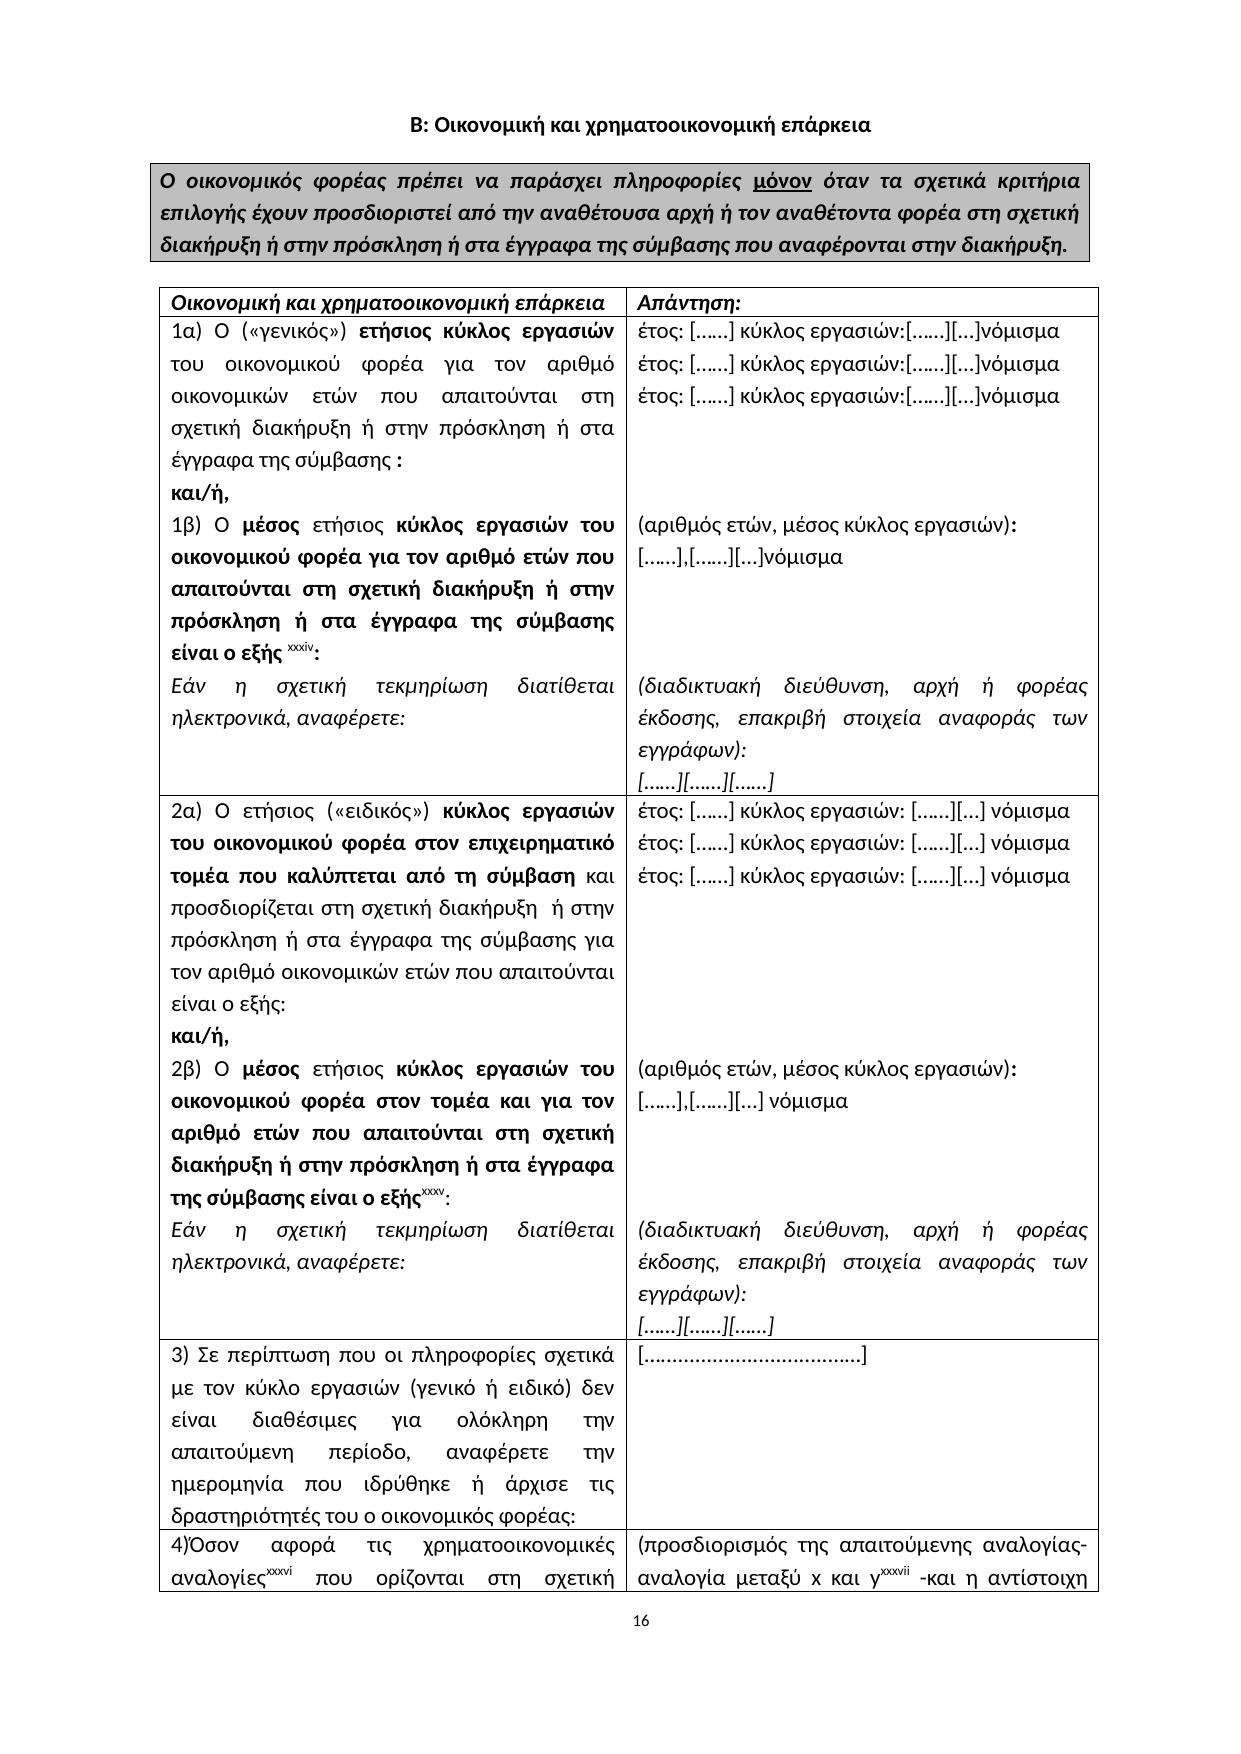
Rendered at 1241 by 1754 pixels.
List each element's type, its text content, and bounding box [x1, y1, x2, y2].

table_cell έτος: [……] κύκλος εργασιών: [……][…] νόμισμα έτος: [……] κύκλος εργασιών: [……][…] νόμισμα έτος: [……] κύκλος εργασιών: [……][…] νόμισμα (αριθμός ετών, μέσος κύκλος εργασιών): [……],[……][…] νόμισμα (διαδικτυακή διεύθυνση, αρχή ή φορέας έκδοσης, επακριβή στοιχεία αναφοράς των εγγράφων): [……][……][……] [627, 796, 1098, 1339]
table_cell 2α) Ο ετήσιος («ειδικός») κύκλος εργασιών του οικονομικού φορέα στον επιχειρηματικό τομέα που καλύπτεται από τη σύμβαση και προσδιορίζεται στη σχετική διακήρυξη ή στην πρόσκληση ή στα έγγραφα της σύμβασης για τον αριθμό οικονομικών ετών που απαιτούνται είναι ο εξής: και/ή, 2β) Ο μέσος ετήσιος κύκλος εργασιών του οικονομικού φορέα στον τομέα και για τον αριθμό ετών που απαιτούνται στη σχετική διακήρυξη ή στην πρόσκληση ή στα έγγραφα της σύμβασης είναι ο εξής: Εάν η σχετική τεκμηρίωση διατίθεται ηλεκτρονικά, αναφέρετε: [160, 796, 626, 1339]
table_cell 1α) Ο («γενικός») ετήσιος κύκλος εργασιών του οικονομικού φορέα για τον αριθμό οικονομικών ετών που απαιτούνται στη σχετική διακήρυξη ή στην πρόσκληση ή στα έγγραφα της σύμβασης : και/ή, 1β) Ο μέσος ετήσιος κύκλος εργασιών του οικονομικού φορέα για τον αριθμό ετών που απαιτούνται στη σχετική διακήρυξη ή στην πρόσκληση ή στα έγγραφα της σύμβασης είναι ο εξής : Εάν η σχετική τεκμηρίωση διατίθεται ηλεκτρονικά, αναφέρετε: [160, 317, 626, 795]
text Ο οικονομικός φορέας πρέπει να παράσχει πληροφορίες μόνον όταν τα σχετικά κριτήρια επιλογής έχουν προσδιοριστεί από την αναθέτουσα αρχή ή τον αναθέτοντα φορέα στη σχετική διακήρυξη ή στην πρόσκληση ή στα έγγραφα της σύμβασης που αναφέρονται στην διακήρυξη. [151, 164, 1089, 261]
table_header Απάντηση: [627, 288, 1098, 316]
table_cell 3) Σε περίπτωση που οι πληροφορίες σχετικά με τον κύκλο εργασιών (γενικό ή ειδικό) δεν είναι διαθέσιμες για ολόκληρη την απαιτούμενη περίοδο, αναφέρετε την ημερομηνία που ιδρύθηκε ή άρχισε τις δραστηριότητές του ο οικονομικός φορέας: [160, 1340, 626, 1529]
text Β: Οικονομική και χρηματοοικονομική επάρκεια [159, 110, 1081, 138]
table_header Οικονομική και χρηματοοικονομική επάρκεια [160, 288, 626, 316]
table_cell 4)Όσον αφορά τις χρηματοοικονομικές αναλογίες που ορίζονται στη σχετική [160, 1530, 626, 1591]
table_cell έτος: [……] κύκλος εργασιών:[……][…]νόμισμα έτος: [……] κύκλος εργασιών:[……][…]νόμισμα έτος: [……] κύκλος εργασιών:[……][…]νόμισμα (αριθμός ετών, μέσος κύκλος εργασιών): [……],[……][…]νόμισμα (διαδικτυακή διεύθυνση, αρχή ή φορέας έκδοσης, επακριβή στοιχεία αναφοράς των εγγράφων): [……][……][……] [627, 317, 1098, 795]
table_cell […................................…] [627, 1340, 1098, 1529]
table_cell (προσδιορισμός της απαιτούμενης αναλογίας-αναλογία μεταξύ x και y -και η αντίστοιχη [627, 1530, 1098, 1591]
